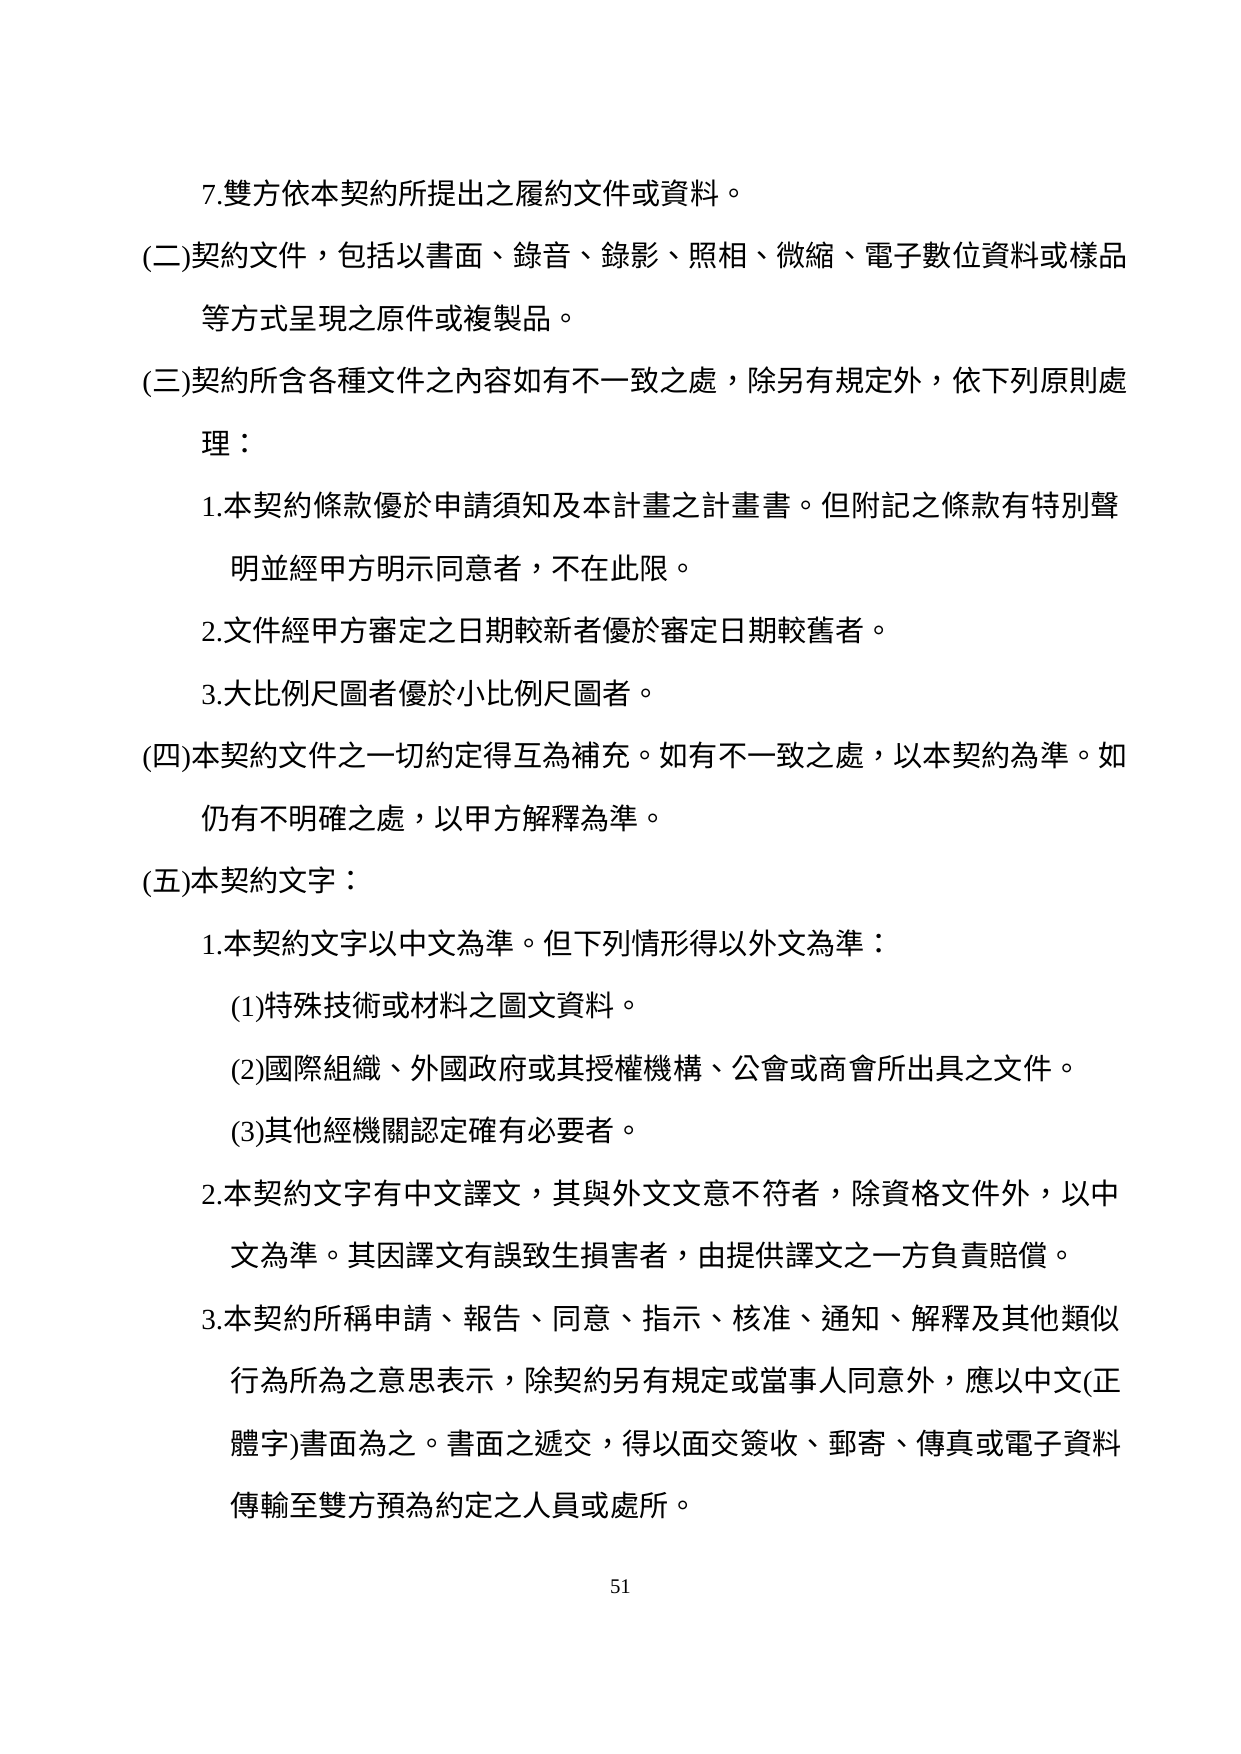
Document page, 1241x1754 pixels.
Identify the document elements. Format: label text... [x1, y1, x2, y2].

text 3.大比例尺圖者優於小比例尺圖者。 [201, 650, 1122, 712]
text 2.本契約文字有中文譯文，其與外文文意不符者，除資格文件外，以中文為準。其因譯文有誤致生損害者，由提供譯文之一方負責賠償。 [201, 1150, 1122, 1275]
text (五)本契約文字： [142, 837, 1128, 900]
text (二)契約文件，包括以書面、錄音、錄影、照相、微縮、電子數位資料或樣品等方式呈現之原件或複製品。 [142, 212, 1128, 337]
text 1.本契約文字以中文為準。但下列情形得以外文為準： [201, 900, 1122, 962]
text 1.本契約條款優於申請須知及本計畫之計畫書。但附記之條款有特別聲明並經甲方明示同意者，不在此限。 [201, 462, 1122, 587]
text 7.雙方依本契約所提出之履約文件或資料。 [201, 150, 1122, 212]
text (三)契約所含各種文件之內容如有不一致之處，除另有規定外，依下列原則處理： [142, 337, 1128, 462]
text (3)其他經機關認定確有必要者。 [231, 1087, 1128, 1150]
text (1)特殊技術或材料之圖文資料。 [231, 962, 1128, 1025]
text 3.本契約所稱申請、報告、同意、指示、核准、通知、解釋及其他類似行為所為之意思表示，除契約另有規定或當事人同意外，應以中文(正體字)書面為之。書面之遞交，得以面交簽收、郵寄、傳真或電子資料傳輸至雙方預為約定之人員或處所。 [201, 1275, 1122, 1525]
text (四)本契約文件之一切約定得互為補充。如有不一致之處，以本契約為準。如仍有不明確之處，以甲方解釋為準。 [142, 712, 1128, 837]
text 2.文件經甲方審定之日期較新者優於審定日期較舊者。 [201, 587, 1122, 650]
text (2)國際組織、外國政府或其授權機構、公會或商會所出具之文件。 [231, 1025, 1128, 1087]
